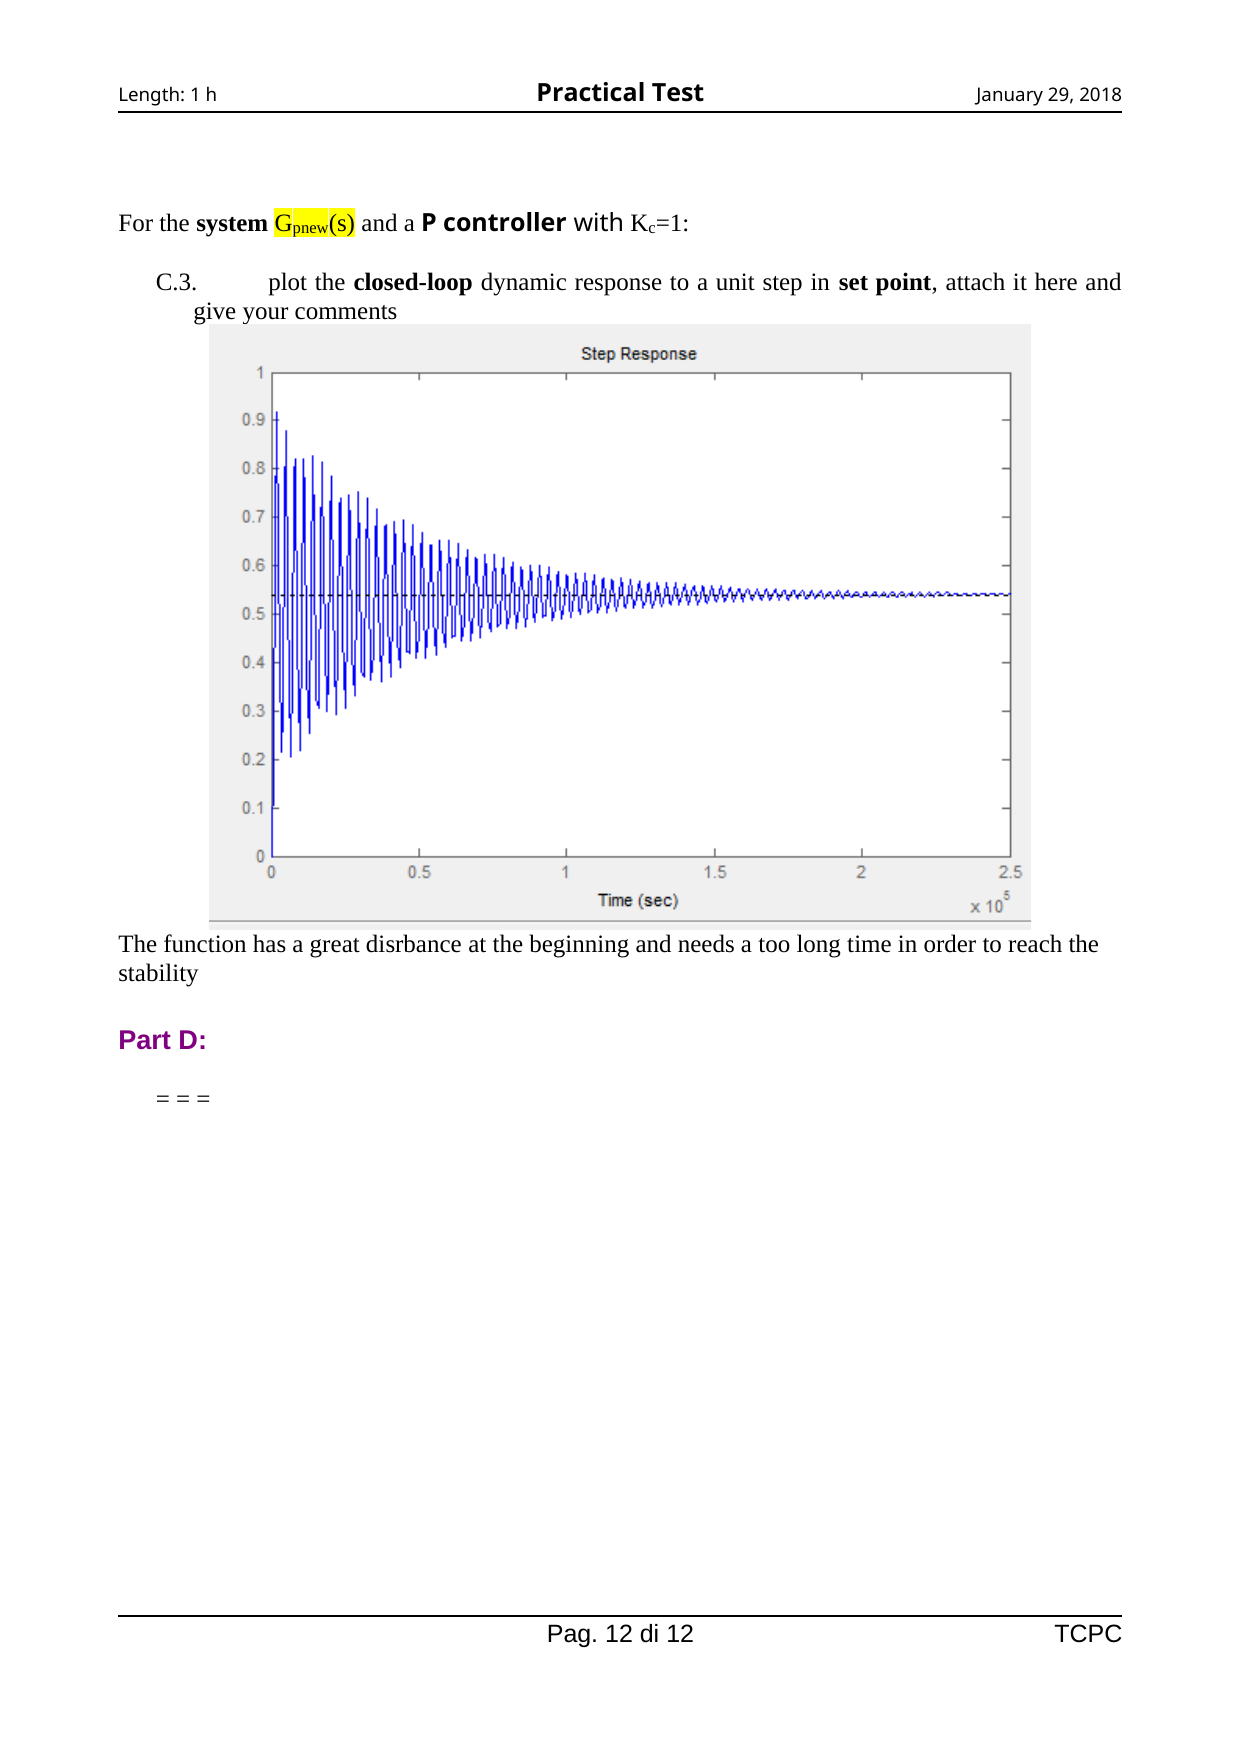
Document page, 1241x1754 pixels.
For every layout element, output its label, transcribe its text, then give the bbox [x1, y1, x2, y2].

subtitle Part D: [118, 1024, 1122, 1056]
text = = = [156, 1084, 1122, 1112]
text The function has a great disrbance at the beginning and needs a too long time in order to reach the stability [118, 325, 1122, 987]
picture [209, 324, 1032, 930]
list plot the closed-loop dynamic response to a unit step in set point, attach it here and give your comments [156, 267, 1122, 325]
text For the system Gpnew(s) and a P controller with Kc=1: [118, 204, 1122, 238]
